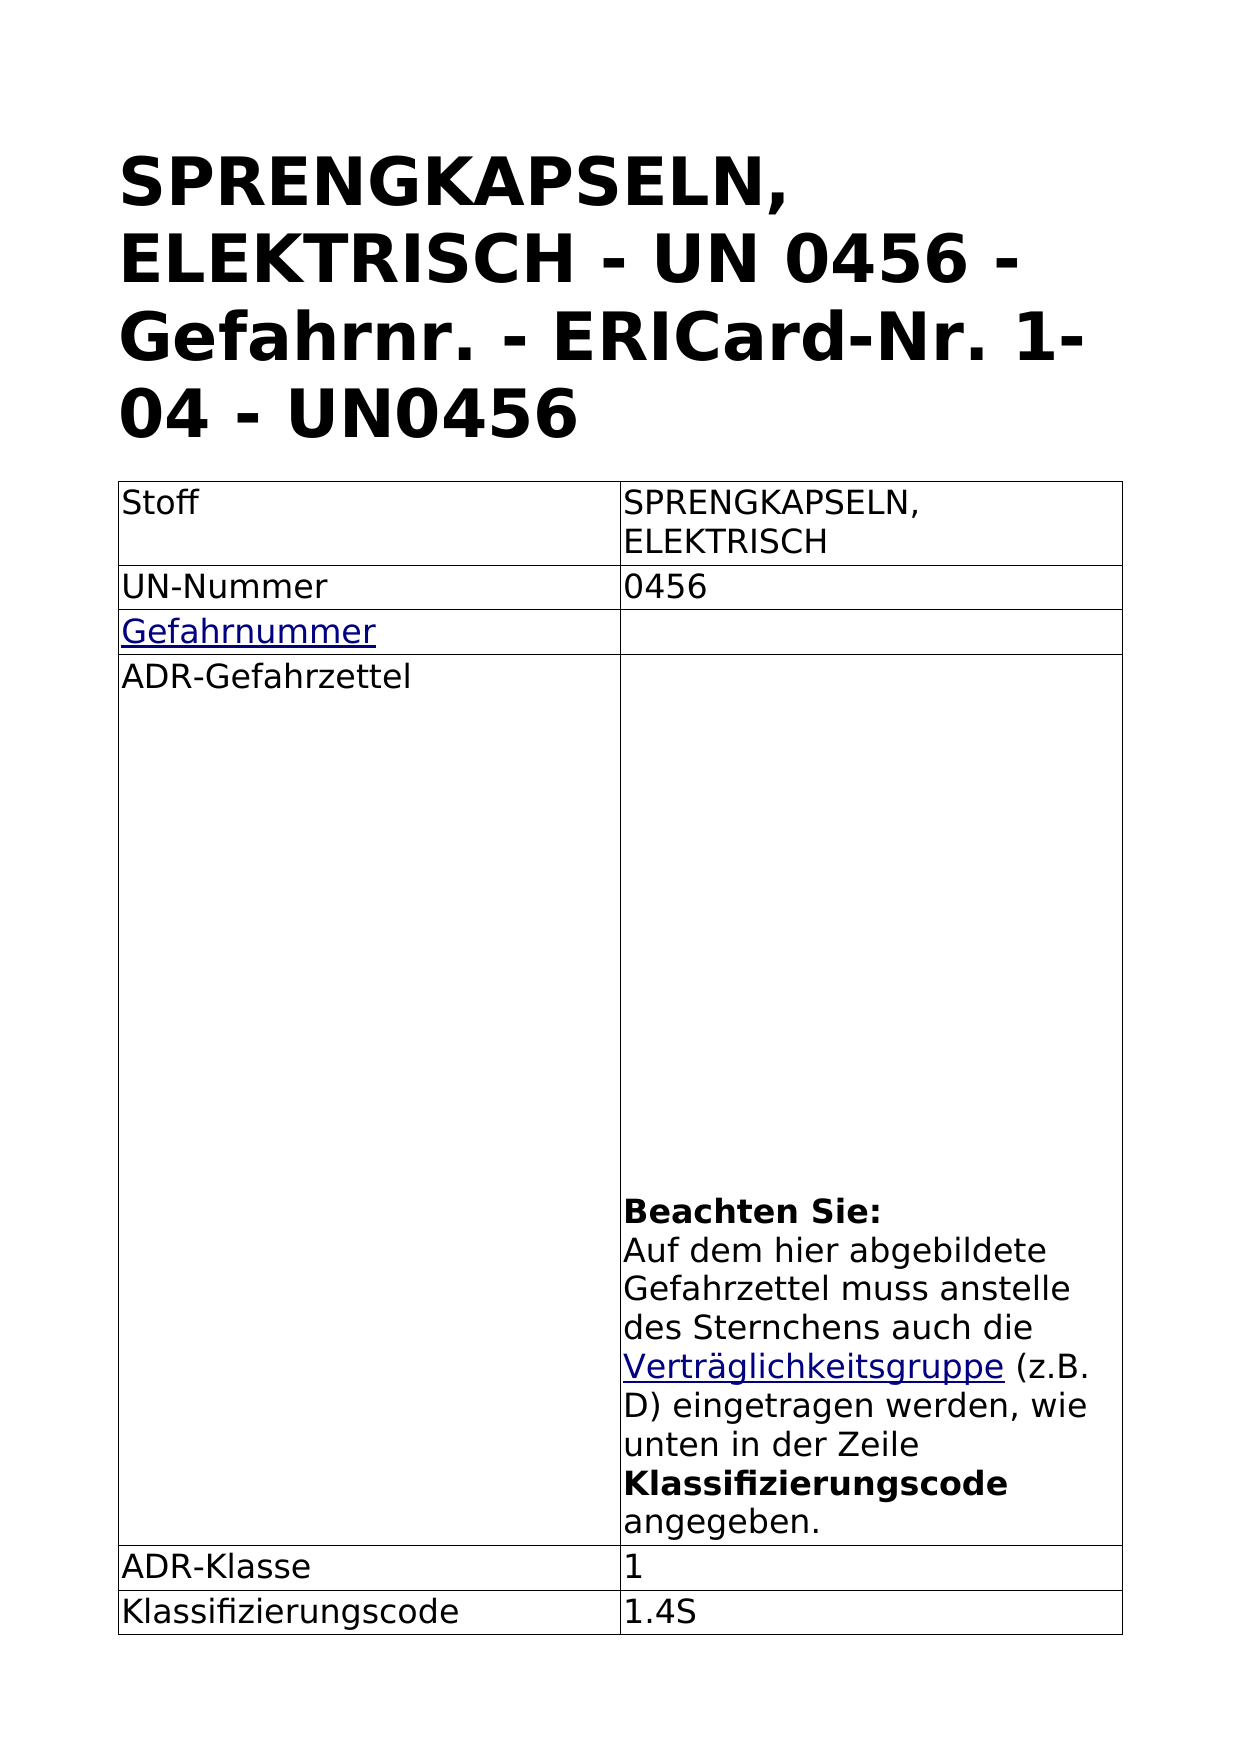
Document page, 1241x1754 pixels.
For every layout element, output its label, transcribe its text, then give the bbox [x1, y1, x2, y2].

table_cell Klassifizierungscode [119, 1591, 620, 1634]
table_cell ADR-Klasse [119, 1546, 620, 1589]
table_cell Gefahrnummer [119, 610, 620, 654]
table_cell UN-Nummer [119, 566, 620, 609]
table_header Stoff [119, 482, 620, 564]
table_cell Beachten Sie: Auf dem hier abgebildete Gefahrzettel muss anstelle des Sternchens auch die Verträglichkeitsgruppe (z.B. D) eingetragen werden, wie unten in der Zeile Klassifizierungscode angegeben. [621, 655, 1122, 1545]
table_cell 1.4S [621, 1591, 1122, 1634]
table_cell ADR-Gefahrzettel [119, 655, 620, 1545]
table_cell [621, 610, 1122, 654]
table_header SPRENGKAPSELN, ELEKTRISCH [621, 482, 1122, 564]
subtitle SPRENGKAPSELN, ELEKTRISCH - UN 0456 - Gefahrnr. - ERICard-Nr. 1-04 - UN0456 [118, 143, 1122, 453]
table_cell 0456 [621, 566, 1122, 609]
table_cell 1 [621, 1546, 1122, 1589]
